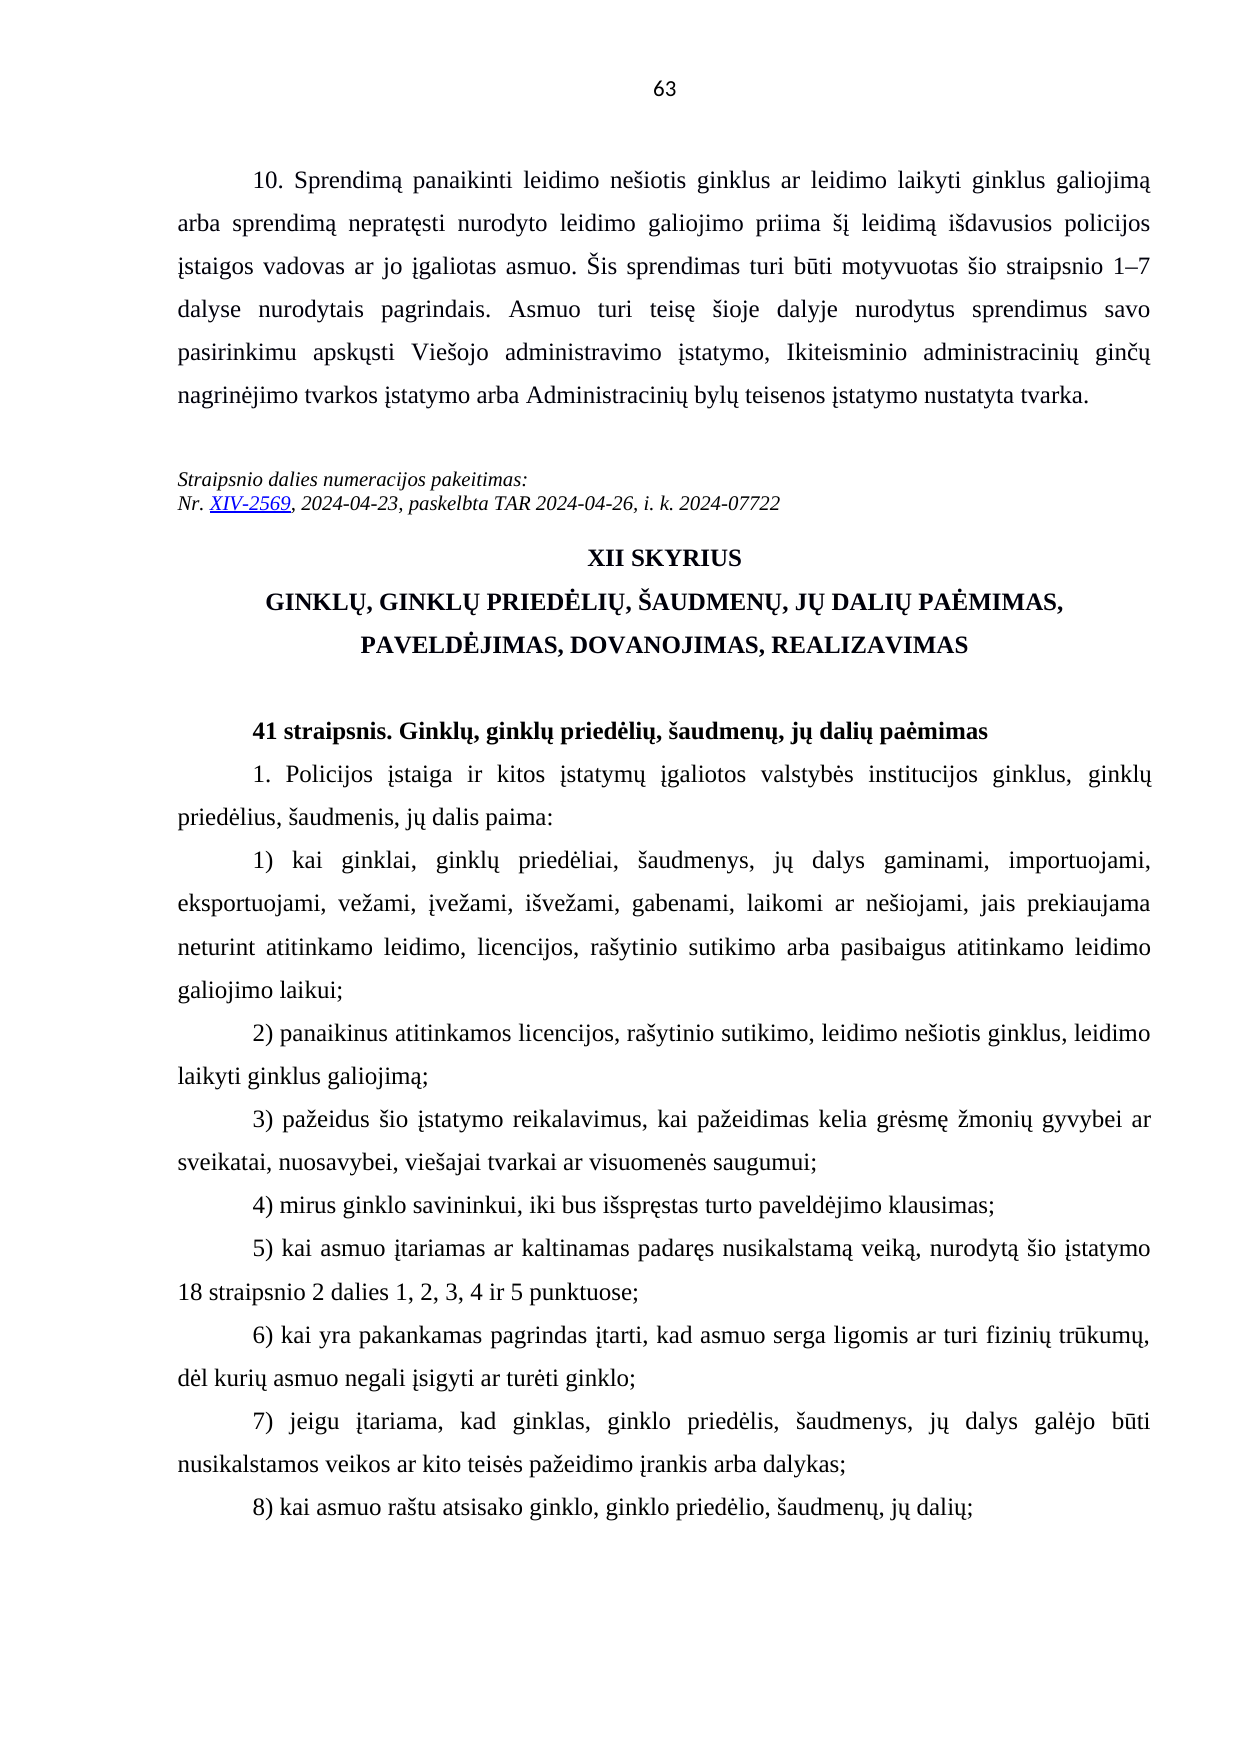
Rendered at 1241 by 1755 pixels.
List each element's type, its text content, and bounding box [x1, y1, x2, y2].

text GINKLŲ, GINKLŲ PRIEDĖLIŲ, ŠAUDMENŲ, JŲ DALIŲ PAĖMIMAS, PAVELDĖJIMAS, DOVANOJIMAS, REALIZAVIMAS [177, 587, 1152, 658]
text Straipsnio dalies numeracijos pakeitimas: [177, 467, 1152, 491]
text 1) kai ginklai, ginklų priedėliai, šaudmenys, jų dalys gaminami, importuojami, eksportuojami, vežami, įvežami, išvežami, gabenami, laikomi ar nešiojami, jais prekiaujama neturint atitinkamo leidimo, licencijos, rašytinio sutikimo arba pasibaigus atitinkamo leidimo galiojimo laikui; [177, 845, 1152, 1003]
text 1. Policijos įstaiga ir kitos įstatymų įgaliotos valstybės institucijos ginklus, ginklų priedėlius, šaudmenis, jų dalis paima: [177, 759, 1152, 831]
text 6) kai yra pakankamas pagrindas įtarti, kad asmuo serga ligomis ar turi fizinių trūkumų, dėl kurių asmuo negali įsigyti ar turėti ginklo; [177, 1320, 1152, 1392]
text 7) jeigu įtariama, kad ginklas, ginklo priedėlis, šaudmenys, jų dalys galėjo būti nusikalstamos veikos ar kito teisės pažeidimo įrankis arba dalykas; [177, 1406, 1152, 1478]
text XII SKYRIUS [177, 543, 1152, 572]
text 8) kai asmuo raštu atsisako ginklo, ginklo priedėlio, šaudmenų, jų dalių; [177, 1492, 1152, 1521]
text 5) kai asmuo įtariamas ar kaltinamas padaręs nusikalstamą veiką, nurodytą šio įstatymo 18 straipsnio 2 dalies 1, 2, 3, 4 ir 5 punktuose; [177, 1233, 1152, 1305]
text 41 straipsnis. Ginklų, ginklų priedėlių, šaudmenų, jų dalių paėmimas [177, 716, 1152, 745]
text 10. Sprendimą panaikinti leidimo nešiotis ginklus ar leidimo laikyti ginklus galiojimą arba sprendimą nepratęsti nurodyto leidimo galiojimo priima šį leidimą išdavusios policijos įstaigos vadovas ar jo įgaliotas asmuo. Šis sprendimas turi būti motyvuotas šio straipsnio 1–7 dalyse nurodytais pagrindais. Asmuo turi teisę šioje dalyje nurodytus sprendimus savo pasirinkimu apskųsti Viešojo administravimo įstatymo, Ikiteisminio administracinių ginčų nagrinėjimo tvarkos įstatymo arba Administracinių bylų teisenos įstatymo nustatyta tvarka. [177, 165, 1152, 409]
text Nr. XIV-2569, 2024-04-23, paskelbta TAR 2024-04-26, i. k. 2024-07722 [177, 491, 1152, 515]
text 4) mirus ginklo savininkui, iki bus išspręstas turto paveldėjimo klausimas; [177, 1190, 1152, 1219]
text 2) panaikinus atitinkamos licencijos, rašytinio sutikimo, leidimo nešiotis ginklus, leidimo laikyti ginklus galiojimą; [177, 1018, 1152, 1090]
text 3) pažeidus šio įstatymo reikalavimus, kai pažeidimas kelia grėsmę žmonių gyvybei ar sveikatai, nuosavybei, viešajai tvarkai ar visuomenės saugumui; [177, 1104, 1152, 1176]
